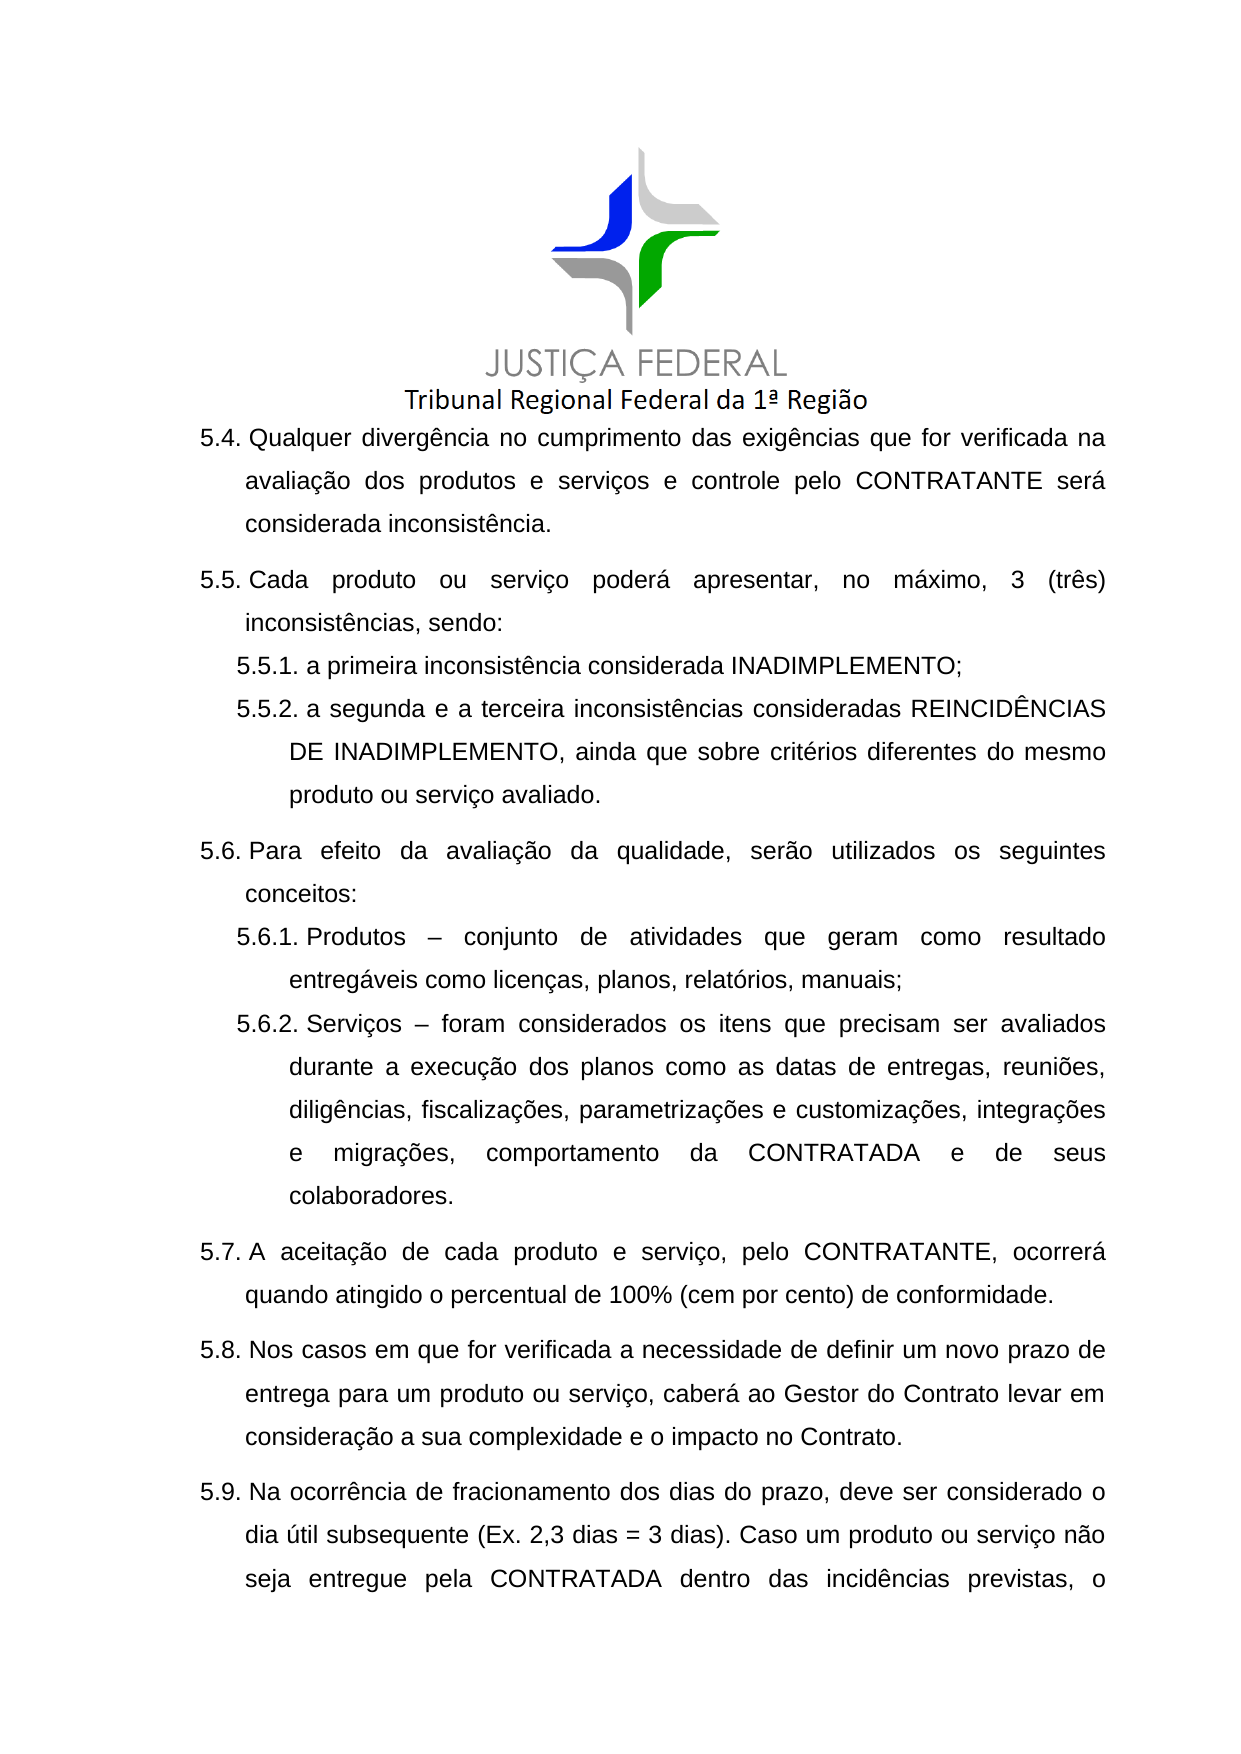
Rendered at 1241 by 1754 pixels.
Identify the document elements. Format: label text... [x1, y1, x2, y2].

list Serviços – foram considerados os itens que precisam ser avaliados durante a execução dos planos como as datas de entregas, reuniões, diligências, fiscalizações, parametrizações e customizações, integrações e migrações, comportamento da CONTRATADA e de seus colaboradores. [236, 1008, 1107, 1210]
picture [399, 142, 870, 414]
list Nos casos em que for verificada a necessidade de definir um novo prazo de entrega para um produto ou serviço, caberá ao Gestor do Contrato levar em consideração a sua complexidade e o impacto no Contrato. [200, 1335, 1107, 1450]
list A aceitação de cada produto e serviço, pelo CONTRATANTE, ocorrerá quando atingido o percentual de 100% (cem por cento) de conformidade. [200, 1237, 1107, 1308]
list a primeira inconsistência considerada INADIMPLEMENTO; [236, 651, 1107, 680]
list Cada produto ou serviço poderá apresentar, no máximo, 3 (três) inconsistências, sendo: [200, 565, 1107, 637]
list Qualquer divergência no cumprimento das exigências que for verificada na avaliação dos produtos e serviços e controle pelo CONTRATANTE será considerada inconsistência. [200, 423, 1107, 538]
list Na ocorrência de fracionamento dos dias do prazo, deve ser considerado o dia útil subsequente (Ex. 2,3 dias = 3 dias). Caso um produto ou serviço não seja entregue pela CONTRATADA dentro das incidências previstas, o [200, 1477, 1107, 1592]
list Produtos – conjunto de atividades que geram como resultado entregáveis como licenças, planos, relatórios, manuais; [236, 922, 1107, 994]
list a segunda e a terceira inconsistências consideradas REINCIDÊNCIAS DE INADIMPLEMENTO, ainda que sobre critérios diferentes do mesmo produto ou serviço avaliado. [236, 694, 1107, 809]
list Para efeito da avaliação da qualidade, serão utilizados os seguintes conceitos: [200, 836, 1107, 908]
